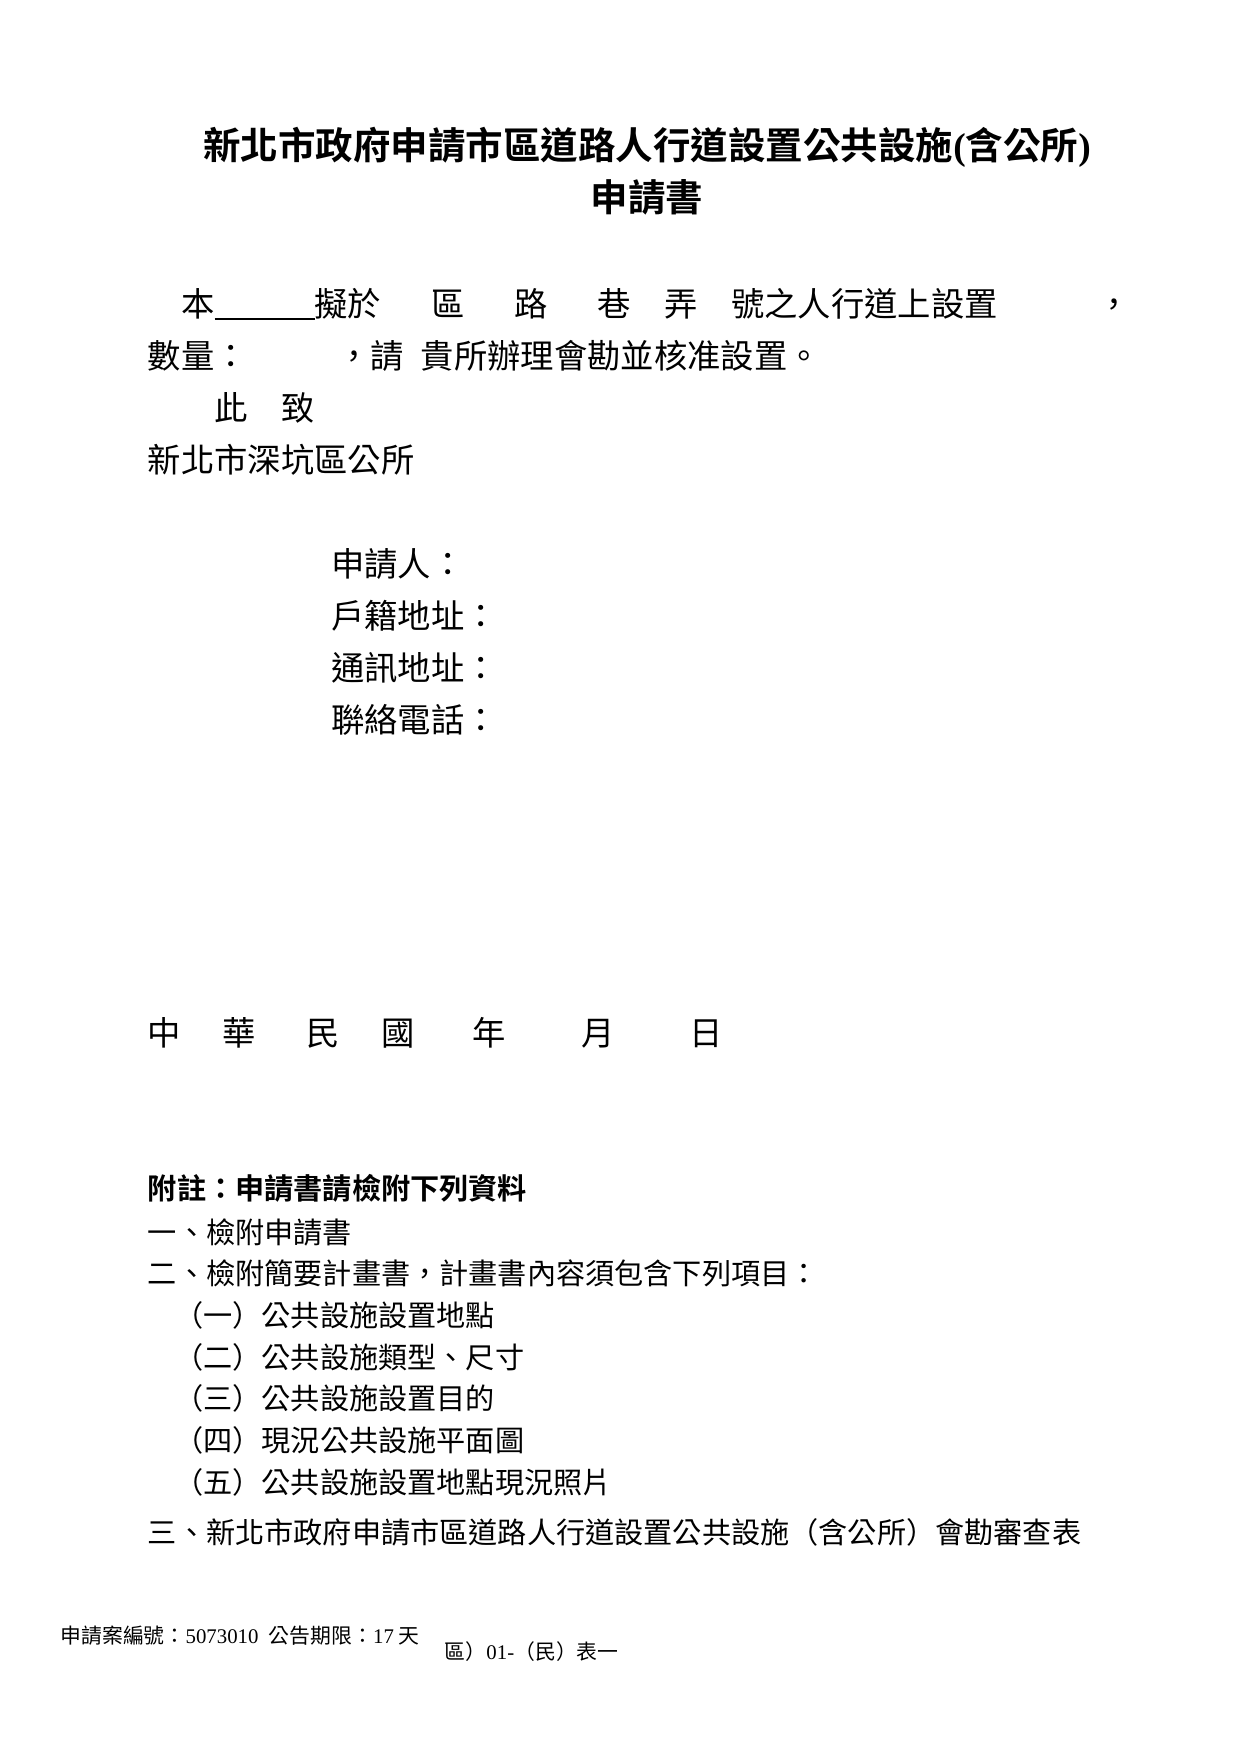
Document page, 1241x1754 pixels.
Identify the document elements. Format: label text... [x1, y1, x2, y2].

text （五）公共設施設置地點現況照片 [174, 1460, 1146, 1501]
text 申請人： [148, 535, 1146, 587]
text （三）公共設施設置目的 [174, 1376, 1146, 1418]
text 本 擬於 區 路 巷 弄 號之人行道上設置 ，數量： ，請 貴所辦理會勘並核准設置。 [148, 274, 1146, 378]
text 中 華 民 國 年 月 日 [148, 1003, 1146, 1056]
text 戶籍地址： [148, 587, 1146, 639]
text 通訊地址： [148, 639, 1146, 691]
text 三、新北市政府申請市區道路人行道設置公共設施（含公所）會勘審查表 [45, 1612, 444, 1671]
text 二、檢附簡要計畫書，計畫書內容須包含下列項目： [148, 1251, 1146, 1293]
text 申請書 [148, 170, 1146, 222]
text 新北市政府申請市區道路人行道設置公共設施(含公所) [148, 118, 1146, 170]
text 一、檢附申請書 [148, 1210, 1146, 1251]
text （二）公共設施類型、尺寸 [174, 1335, 1146, 1376]
text （四）現況公共設施平面圖 [174, 1418, 1146, 1460]
text （一）公共設施設置地點 [174, 1293, 1146, 1335]
text 申請案編號：5073010 公告期限：17天 [60, 1619, 429, 1650]
text 新北市深坑區公所 [148, 431, 1146, 483]
text 三、新北市政府申請市區道路人行道設置公共設施（含公所）會勘審查表 [148, 1501, 1146, 1553]
text 附註：申請書請檢附下列資料 [148, 1158, 1146, 1210]
text 聨絡電話： [148, 691, 1146, 743]
text 此 致 [148, 378, 1146, 431]
